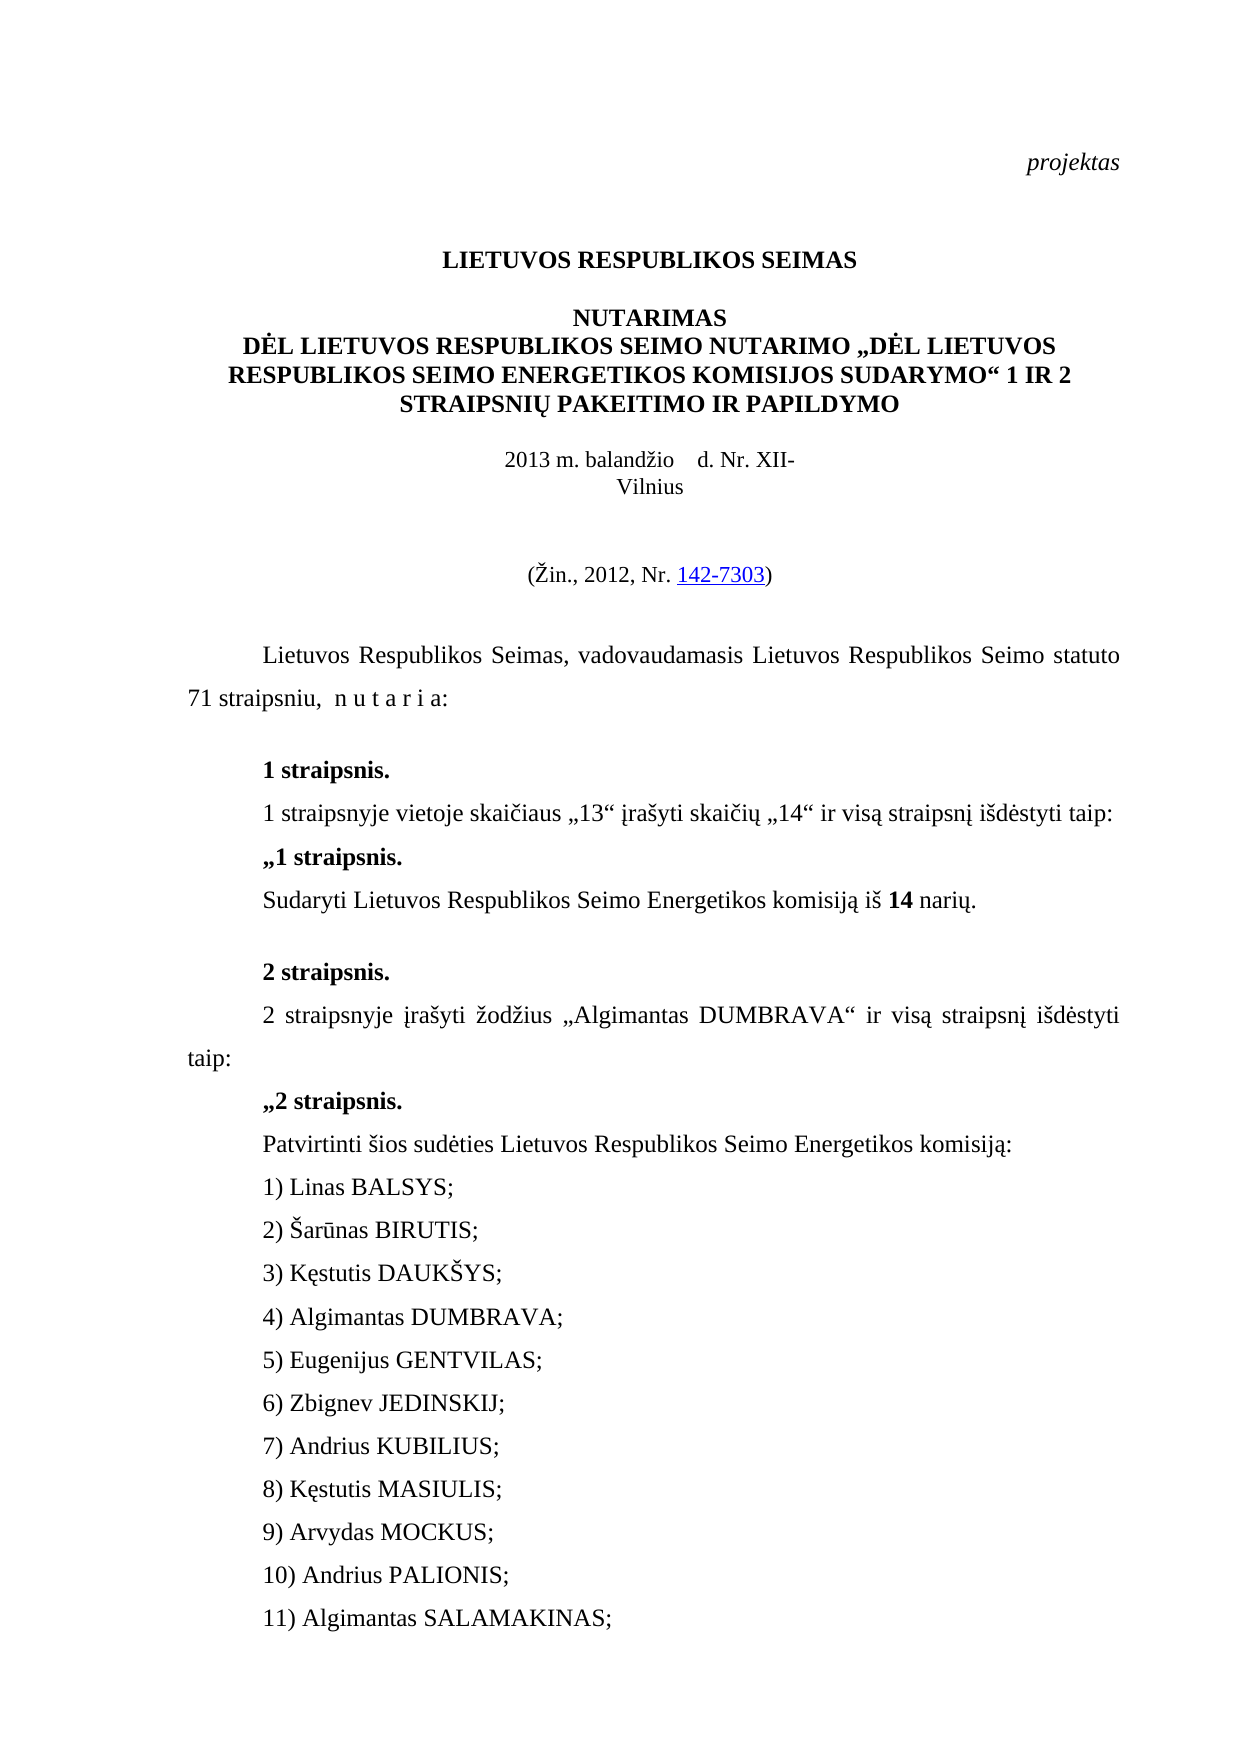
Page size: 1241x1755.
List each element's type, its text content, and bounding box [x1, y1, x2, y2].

text 8) Kęstutis MASIULIS; [187, 1474, 1120, 1503]
text 6) Zbignev JEDINSKIJ; [187, 1388, 1120, 1417]
text 4) Algimantas DUMBRAVA; [187, 1302, 1120, 1330]
text Sudaryti Lietuvos Respublikos Seimo Energetikos komisiją iš 14 narių. [187, 885, 1120, 913]
text 1 straipsnis. [187, 755, 1120, 784]
text DĖL LIETUVOS RESPUBLIKOS SEIMO NUTARIMO „DĖL LIETUVOS RESPUBLIKOS SEIMO ENERGETIKOS KOMISIJOS SUDARYMO“ 1 IR 2 STRAIPSNIŲ PAKEITIMO IR PAPILDYMO [177, 331, 1122, 418]
text 10) Andrius PALIONIS; [187, 1560, 1120, 1589]
text (Žin., 2012, Nr. 142-7303) [177, 561, 1122, 588]
text Lietuvos Respublikos Seimas, vadovaudamasis Lietuvos Respublikos Seimo statuto 71 straipsniu, n u t a r i a: [187, 640, 1120, 712]
text 5) Eugenijus GENTVILAS; [187, 1345, 1120, 1373]
text 7) Andrius KUBILIUS; [187, 1431, 1120, 1460]
text 11) Algimantas SALAMAKINAS; [187, 1603, 1120, 1632]
text „1 straipsnis. [187, 842, 1120, 870]
text 1) Linas BALSYS; [187, 1172, 1120, 1201]
text 2) Šarūnas BIRUTIS; [187, 1215, 1120, 1244]
text Patvirtinti šios sudėties Lietuvos Respublikos Seimo Energetikos komisiją: [187, 1129, 1120, 1158]
text 3) Kęstutis DAUKŠYS; [187, 1258, 1120, 1287]
text 2013 m. balandžio d. Nr. XII- Vilnius [177, 446, 1122, 499]
text LIETUVOS RESPUBLIKOS SEIMAS [177, 245, 1122, 274]
text „2 straipsnis. [187, 1086, 1120, 1115]
text NUTARIMAS [177, 303, 1122, 331]
text 2 straipsnis. [187, 957, 1120, 985]
text 2 straipsnyje įrašyti žodžius „Algimantas DUMBRAVA“ ir visą straipsnį išdėstyti taip: [187, 1000, 1120, 1072]
text 9) Arvydas MOCKUS; [187, 1517, 1120, 1546]
text 1 straipsnyje vietoje skaičiaus „13“ įrašyti skaičių „14“ ir visą straipsnį išdėstyti taip: [187, 798, 1120, 827]
text projektas [177, 147, 1122, 176]
